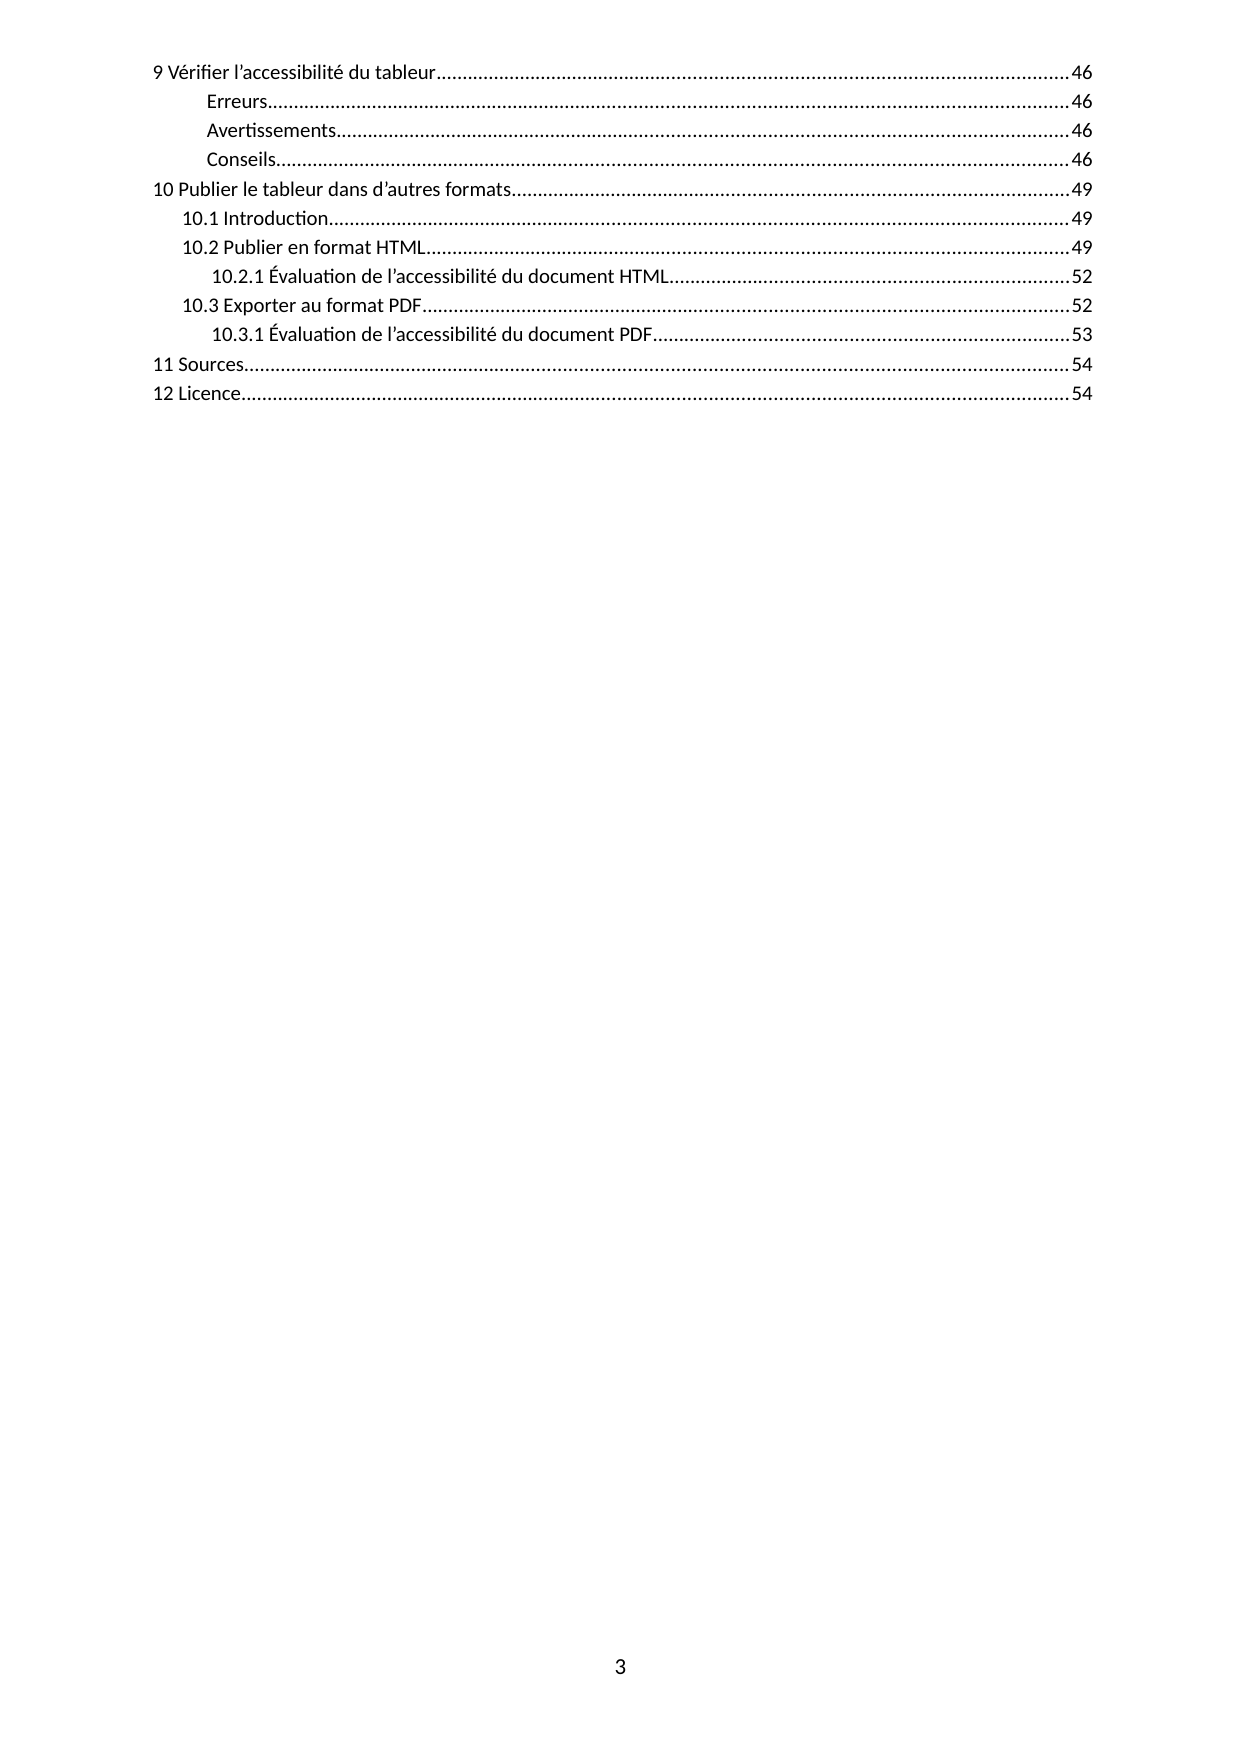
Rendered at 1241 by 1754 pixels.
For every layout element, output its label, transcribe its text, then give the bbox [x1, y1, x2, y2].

text 10.1 Introduction 49 [177, 205, 1093, 230]
text Erreurs 46 [207, 88, 1093, 114]
text Conseils 46 [207, 147, 1093, 172]
text 10.3.1 Évaluation de l’accessibilité du document PDF 53 [207, 322, 1093, 347]
text 10.2.1 Évaluation de l’accessibilité du document HTML 52 [207, 263, 1093, 289]
text 9 Vérifier l’accessibilité du tableur 46 [148, 59, 1093, 84]
text 10 Publier le tableur dans d’autres formats 49 [148, 176, 1093, 201]
text 11 Sources 54 [148, 351, 1093, 376]
text 10.2 Publier en format HTML 49 [177, 234, 1093, 259]
text Avertissements 46 [207, 117, 1093, 143]
text 10.3 Exporter au format PDF 52 [177, 292, 1093, 318]
text 12 Licence 54 [148, 380, 1093, 405]
